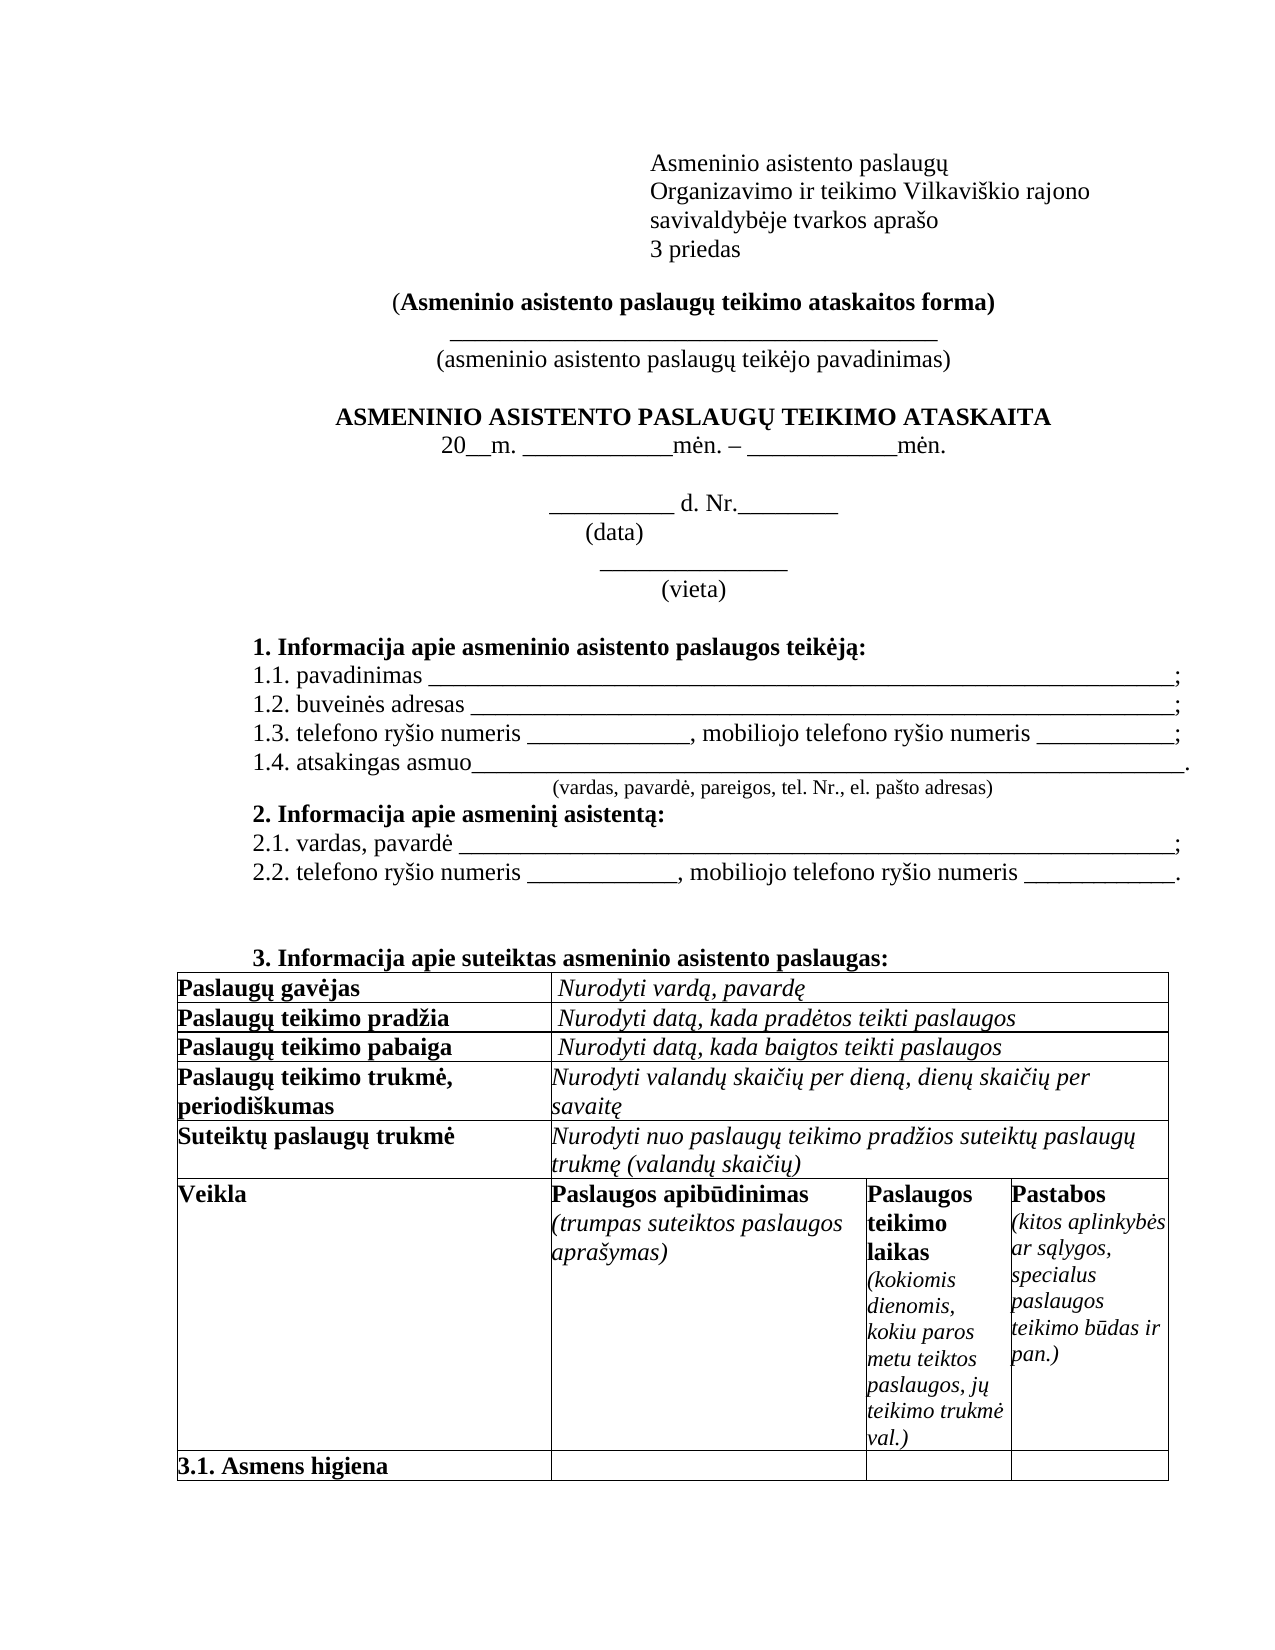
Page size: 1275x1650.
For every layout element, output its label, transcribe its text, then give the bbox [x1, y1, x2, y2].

text (vardas, pavardė, pareigos, tel. Nr., el. pašto adresas) [177, 775, 1210, 799]
text Organizavimo ir teikimo Vilkaviškio rajono [650, 176, 1210, 205]
table_cell Paslaugos apibūdinimas (trumpas suteiktos paslaugos aprašymas) [552, 1179, 866, 1450]
table_header Paslaugų gavėjas [178, 973, 551, 1002]
text _______________________________________ [177, 315, 1210, 344]
text ASMENINIO ASISTENTO PASLAUGŲ TEIKIMO ATASKAITA [177, 402, 1210, 430]
table_cell 3.1. Asmens higiena [178, 1451, 551, 1480]
text Asmeninio asistento paslaugų [177, 148, 1210, 176]
table_cell Nurodyti datą, kada pradėtos teikti paslaugos [552, 1003, 1168, 1031]
table_cell Paslaugų teikimo pradžia [178, 1003, 551, 1031]
text (data) [177, 517, 1210, 545]
text (asmeninio asistento paslaugų teikėjo pavadinimas) [177, 344, 1210, 373]
table_cell Suteiktų paslaugų trukmė [178, 1121, 551, 1178]
table_cell Nurodyti valandų skaičių per dieną, dienų skaičių per savaitę [552, 1062, 1168, 1120]
text 3 priedas [177, 234, 1210, 263]
text (vieta) [177, 574, 1210, 603]
table_cell [552, 1451, 866, 1480]
table_cell Paslaugų teikimo trukmė, periodiškumas [178, 1062, 551, 1120]
text __________ d. Nr.________ [177, 488, 1210, 517]
text 3. Informacija apie suteiktas asmeninio asistento paslaugas: [177, 943, 1210, 972]
text 1.3. telefono ryšio numeris _____________, mobiliojo telefono ryšio numeris ; [177, 718, 1210, 747]
table_cell [1012, 1451, 1168, 1480]
table_cell Paslaugų teikimo pabaiga [178, 1033, 551, 1061]
text 2.1. vardas, pavardė ; [177, 828, 1210, 857]
table_cell Nurodyti datą, kada baigtos teikti paslaugos [552, 1033, 1168, 1061]
text 1.2. buveinės adresas ; [177, 689, 1210, 718]
text 1. Informacija apie asmeninio asistento paslaugos teikėją: [177, 632, 1210, 660]
table_header Nurodyti vardą, pavardę [552, 973, 1168, 1002]
table_cell Paslaugos teikimo laikas (kokiomis dienomis, kokiu paros metu teiktos paslaugos, jų teikimo trukmė val.) [867, 1179, 1011, 1450]
table_cell Nurodyti nuo paslaugų teikimo pradžios suteiktų paslaugų trukmę (valandų skaičių) [552, 1121, 1168, 1178]
table_cell Pastabos (kitos aplinkybės ar sąlygos, specialus paslaugos teikimo būdas ir pan.) [1012, 1179, 1168, 1450]
text 1.4. atsakingas asmuo_________________________________________________________. [177, 747, 1210, 775]
text 2. Informacija apie asmeninį asistentą: [177, 799, 1210, 828]
text 2.2. telefono ryšio numeris ____________, mobiliojo telefono ryšio numeris . [177, 857, 1210, 886]
table_cell [867, 1451, 1011, 1480]
text _______________ [177, 545, 1210, 574]
table_cell Veikla [178, 1179, 551, 1450]
text savivaldybėje tvarkos aprašo [650, 205, 1210, 234]
text (Asmeninio asistento paslaugų teikimo ataskaitos forma) [177, 287, 1210, 315]
text 20__m. ____________mėn. – ____________mėn. [177, 430, 1210, 459]
text 1.1. pavadinimas ; [177, 660, 1210, 689]
